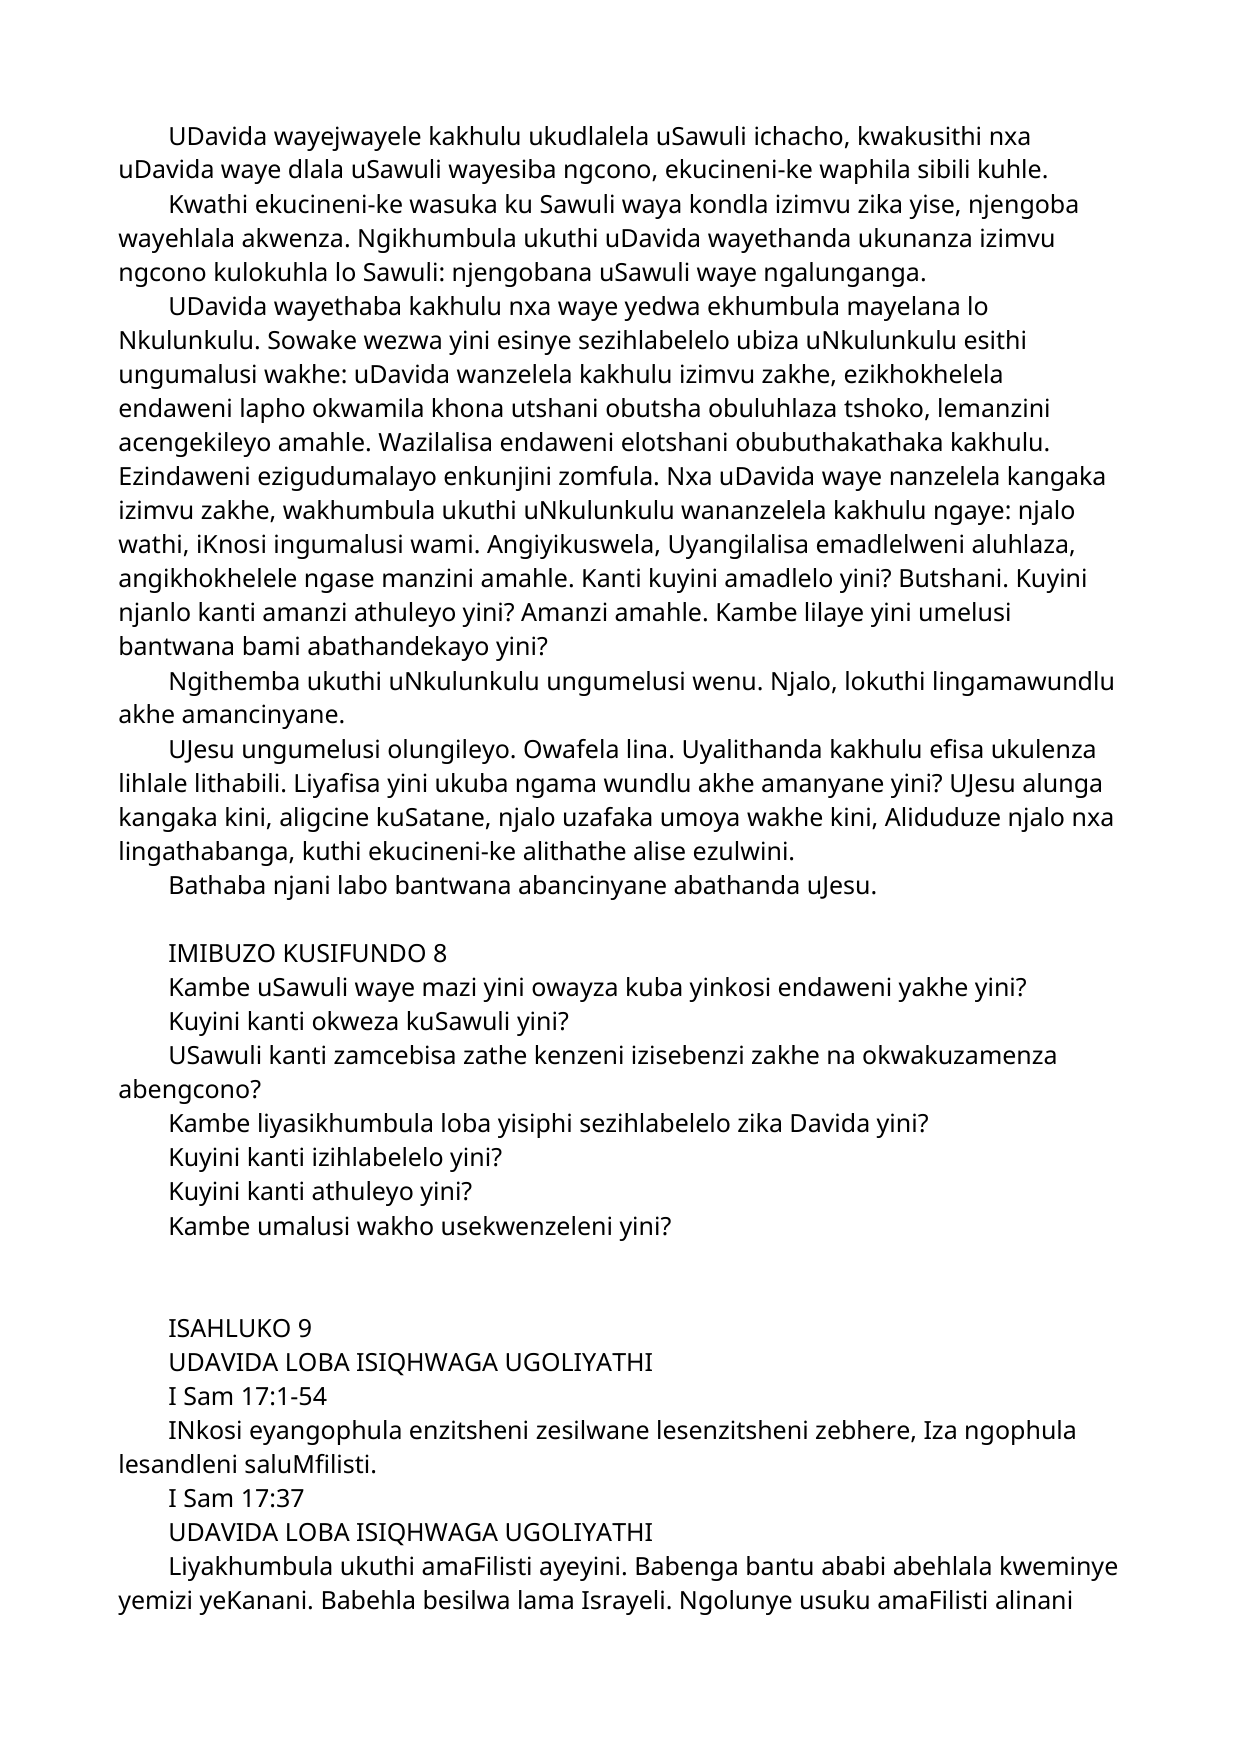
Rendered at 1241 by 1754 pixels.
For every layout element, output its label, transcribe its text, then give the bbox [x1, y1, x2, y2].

text I Sam 17:1-54 [118, 1378, 1122, 1412]
text UDAVIDA LOBA ISIQHWAGA UGOLIYATHI [118, 1515, 1122, 1549]
text USawuli kanti zamcebisa zathe kenzeni izisebenzi zakhe na okwakuzamenza abengcono? [118, 1038, 1122, 1106]
text Bathaba njani labo bantwana abancinyane abathanda uJesu. [118, 867, 1122, 902]
text IMIBUZO KUSIFUNDO 8 [118, 936, 1122, 970]
text INkosi eyangophula enzitsheni zesilwane lesenzitsheni zebhere, Iza ngophula lesandleni saluMfilisti. [118, 1412, 1122, 1481]
text Kambe liyasikhumbula loba yisiphi sezihlabelelo zika Davida yini? [118, 1106, 1122, 1140]
text Kambe umalusi wakho usekwenzeleni yini? [118, 1208, 1122, 1242]
text Kuyini kanti izihlabelelo yini? [118, 1140, 1122, 1174]
text Kuyini kanti athuleyo yini? [118, 1174, 1122, 1208]
text Liyakhumbula ukuthi amaFilisti ayeyini. Babenga bantu ababi abehlala kweminye yemizi yeKanani. Babehla besilwa lama Israyeli. Ngolunye usuku amaFilisti alinani [118, 1549, 1122, 1617]
text Kuyini kanti okweza kuSawuli yini? [118, 1004, 1122, 1038]
text UDAVIDA LOBA ISIQHWAGA UGOLIYATHI [118, 1344, 1122, 1378]
text I Sam 17:37 [118, 1481, 1122, 1515]
text Kwathi ekucineni-ke wasuka ku Sawuli waya kondla izimvu zika yise, njengoba wayehlala akwenza. Ngikhumbula ukuthi uDavida wayethanda ukunanza izimvu ngcono kulokuhla lo Sawuli: njengobana uSawuli waye ngalunganga. [118, 186, 1122, 288]
text UDavida wayejwayele kakhulu ukudlalela uSawuli ichacho, kwakusithi nxa uDavida waye dlala uSawuli wayesiba ngcono, ekucineni-ke waphila sibili kuhle. [118, 118, 1122, 186]
text ISAHLUKO 9 [118, 1310, 1122, 1344]
text UJesu ungumelusi olungileyo. Owafela lina. Uyalithanda kakhulu efisa ukulenza lihlale lithabili. Liyafisa yini ukuba ngama wundlu akhe amanyane yini? UJesu alunga kangaka kini, aligcine kuSatane, njalo uzafaka umoya wakhe kini, Aliduduze njalo nxa lingathabanga, kuthi ekucineni-ke alithathe alise ezulwini. [118, 731, 1122, 867]
text Kambe uSawuli waye mazi yini owayza kuba yinkosi endaweni yakhe yini? [118, 970, 1122, 1004]
text UDavida wayethaba kakhulu nxa waye yedwa ekhumbula mayelana lo Nkulunkulu. Sowake wezwa yini esinye sezihlabelelo ubiza uNkulunkulu esithi ungumalusi wakhe: uDavida wanzelela kakhulu izimvu zakhe, ezikhokhelela endaweni lapho okwamila khona utshani obutsha obuluhlaza tshoko, lemanzini acengekileyo amahle. Wazilalisa endaweni elotshani obubuthakathaka kakhulu. Ezindaweni ezigudumalayo enkunjini zomfula. Nxa uDavida waye nanzelela kangaka izimvu zakhe, wakhumbula ukuthi uNkulunkulu wananzelela kakhulu ngaye: njalo wathi, iKnosi ingumalusi wami. Angiyikuswela, Uyangilalisa emadlelweni aluhlaza, angikhokhelele ngase manzini amahle. Kanti kuyini amadlelo yini? Butshani. Kuyini njanlo kanti amanzi athuleyo yini? Amanzi amahle. Kambe lilaye yini umelusi bantwana bami abathandekayo yini? [118, 288, 1122, 663]
text Ngithemba ukuthi uNkulunkulu ungumelusi wenu. Njalo, lokuthi lingamawundlu akhe amancinyane. [118, 663, 1122, 731]
